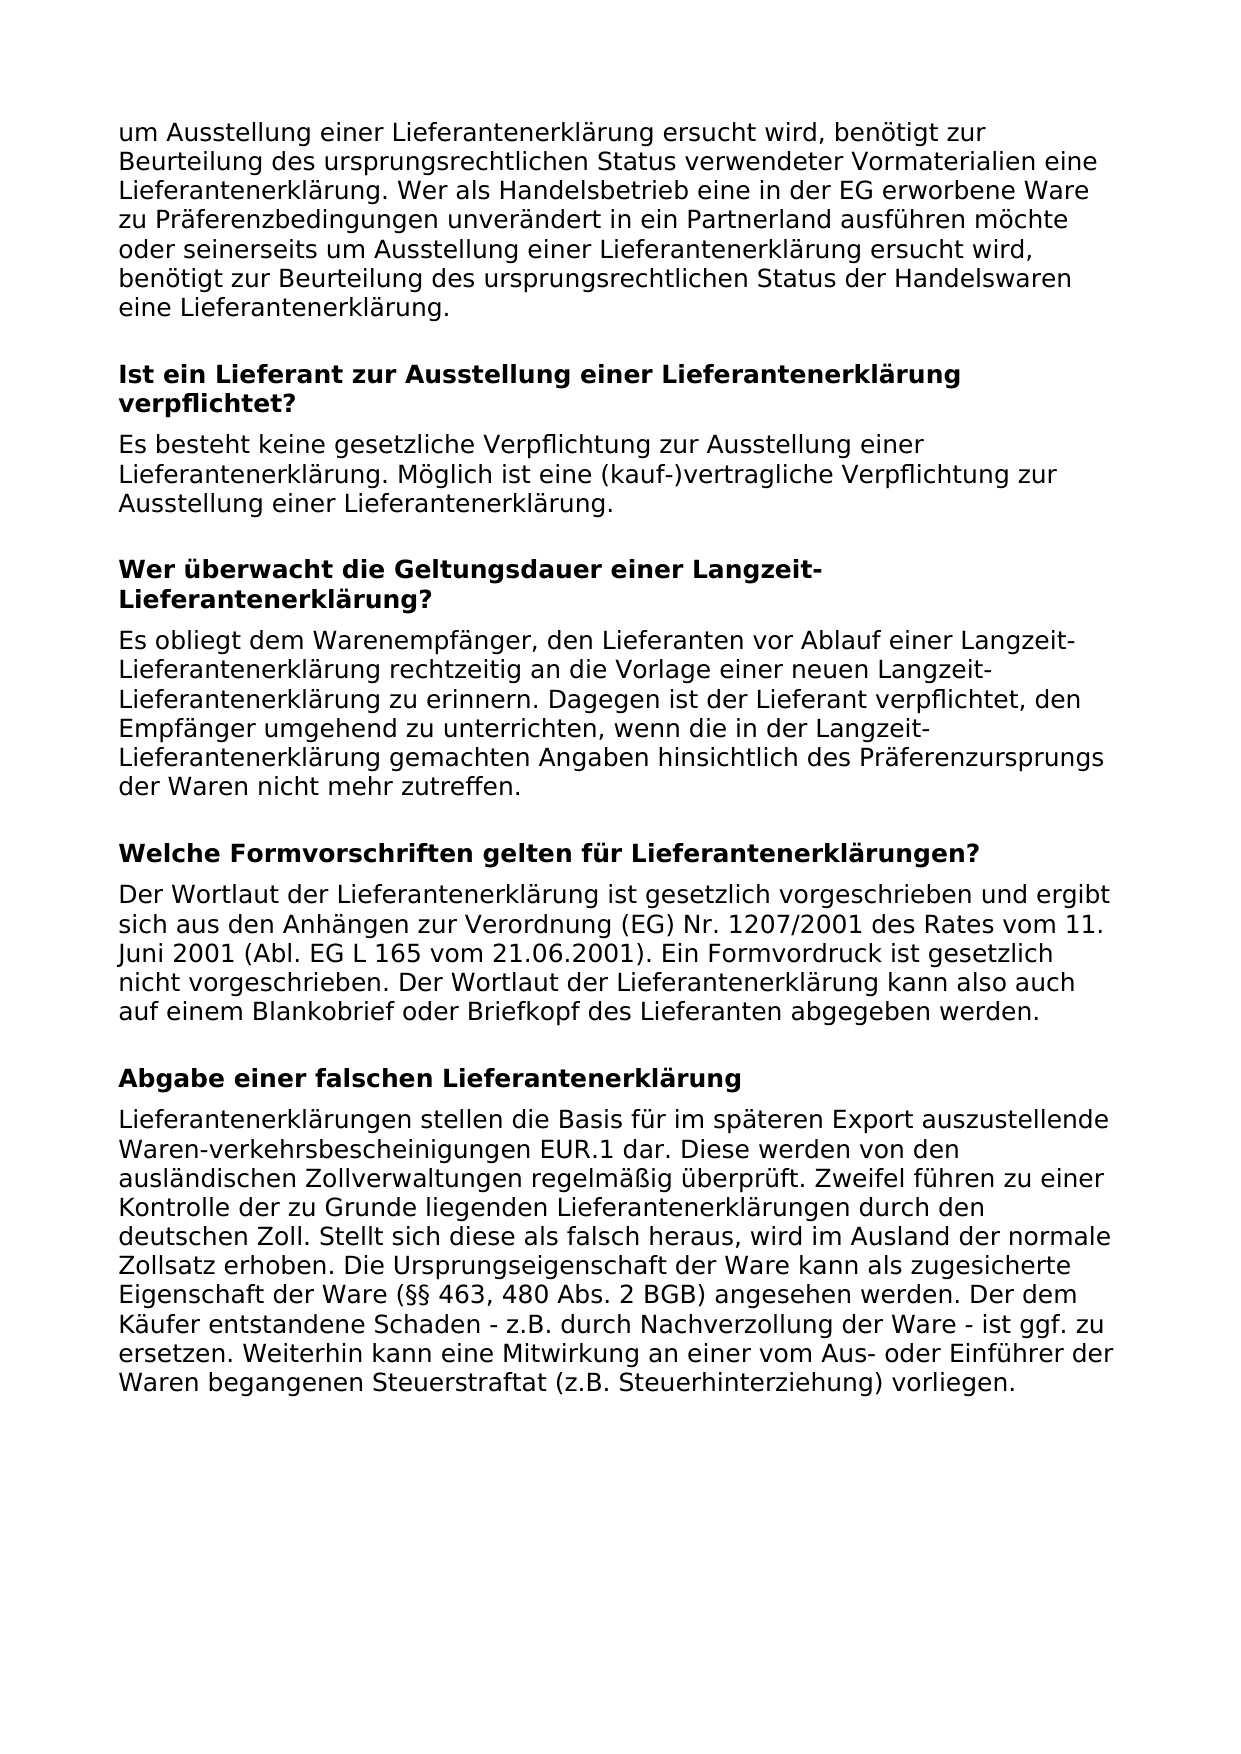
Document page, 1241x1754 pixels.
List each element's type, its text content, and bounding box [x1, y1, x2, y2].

text Es obliegt dem Warenempfänger, den Lieferanten vor Ablauf einer Langzeit-Lieferantenerklärung rechtzeitig an die Vorlage einer neuen Langzeit-Lieferantenerklärung zu erinnern. Dagegen ist der Lieferant verpflichtet, den Empfänger umgehend zu unterrichten, wenn die in der Langzeit-Lieferantenerklärung gemachten Angaben hinsichtlich des Präferenzursprungs der Waren nicht mehr zutreffen. [118, 626, 1122, 801]
text um Ausstellung einer Lieferantenerklärung ersucht wird, benötigt zur Beurteilung des ursprungsrechtlichen Status verwendeter Vormaterialien eine Lieferantenerklärung. Wer als Handelsbetrieb eine in der EG erworbene Ware zu Präferenzbedingungen unverändert in ein Partnerland ausführen möchte oder seinerseits um Ausstellung einer Lieferantenerklärung ersucht wird, benötigt zur Beurteilung des ursprungsrechtlichen Status der Handelswaren eine Lieferantenerklärung. [118, 118, 1122, 322]
subtitle Ist ein Lieferant zur Ausstellung einer Lieferantenerklärung verpflichtet? [118, 360, 1122, 418]
subtitle Abgabe einer falschen Lieferantenerklärung [118, 1064, 1122, 1093]
subtitle Wer überwacht die Geltungsdauer einer Langzeit-Lieferantenerklärung? [118, 556, 1122, 614]
subtitle Welche Formvorschriften gelten für Lieferantenerklärungen? [118, 839, 1122, 868]
text Es besteht keine gesetzliche Verpflichtung zur Ausstellung einer Lieferantenerklärung. Möglich ist eine (kauf-)vertragliche Verpflichtung zur Ausstellung einer Lieferantenerklärung. [118, 431, 1122, 518]
text Der Wortlaut der Lieferantenerklärung ist gesetzlich vorgeschrieben und ergibt sich aus den Anhängen zur Verordnung (EG) Nr. 1207/2001 des Rates vom 11. Juni 2001 (Abl. EG L 165 vom 21.06.2001). Ein Formvordruck ist gesetzlich nicht vorgeschrieben. Der Wortlaut der Lieferantenerklärung kann also auch auf einem Blankobrief oder Briefkopf des Lieferanten abgegeben werden. [118, 881, 1122, 1026]
text Lieferantenerklärungen stellen die Basis für im späteren Export auszustellende Waren-verkehrsbescheinigungen EUR.1 dar. Diese werden von den ausländischen Zollverwaltungen regelmäßig überprüft. Zweifel führen zu einer Kontrolle der zu Grunde liegenden Lieferantenerklärungen durch den deutschen Zoll. Stellt sich diese als falsch heraus, wird im Ausland der normale Zollsatz erhoben. Die Ursprungseigenschaft der Ware kann als zugesicherte Eigenschaft der Ware (§§ 463, 480 Abs. 2 BGB) angesehen werden. Der dem Käufer entstandene Schaden - z.B. durch Nachverzollung der Ware - ist ggf. zu ersetzen. Weiterhin kann eine Mitwirkung an einer vom Aus- oder Einführer der Waren begangenen Steuerstraftat (z.B. Steuerhinterziehung) vorliegen. [118, 1106, 1122, 1397]
